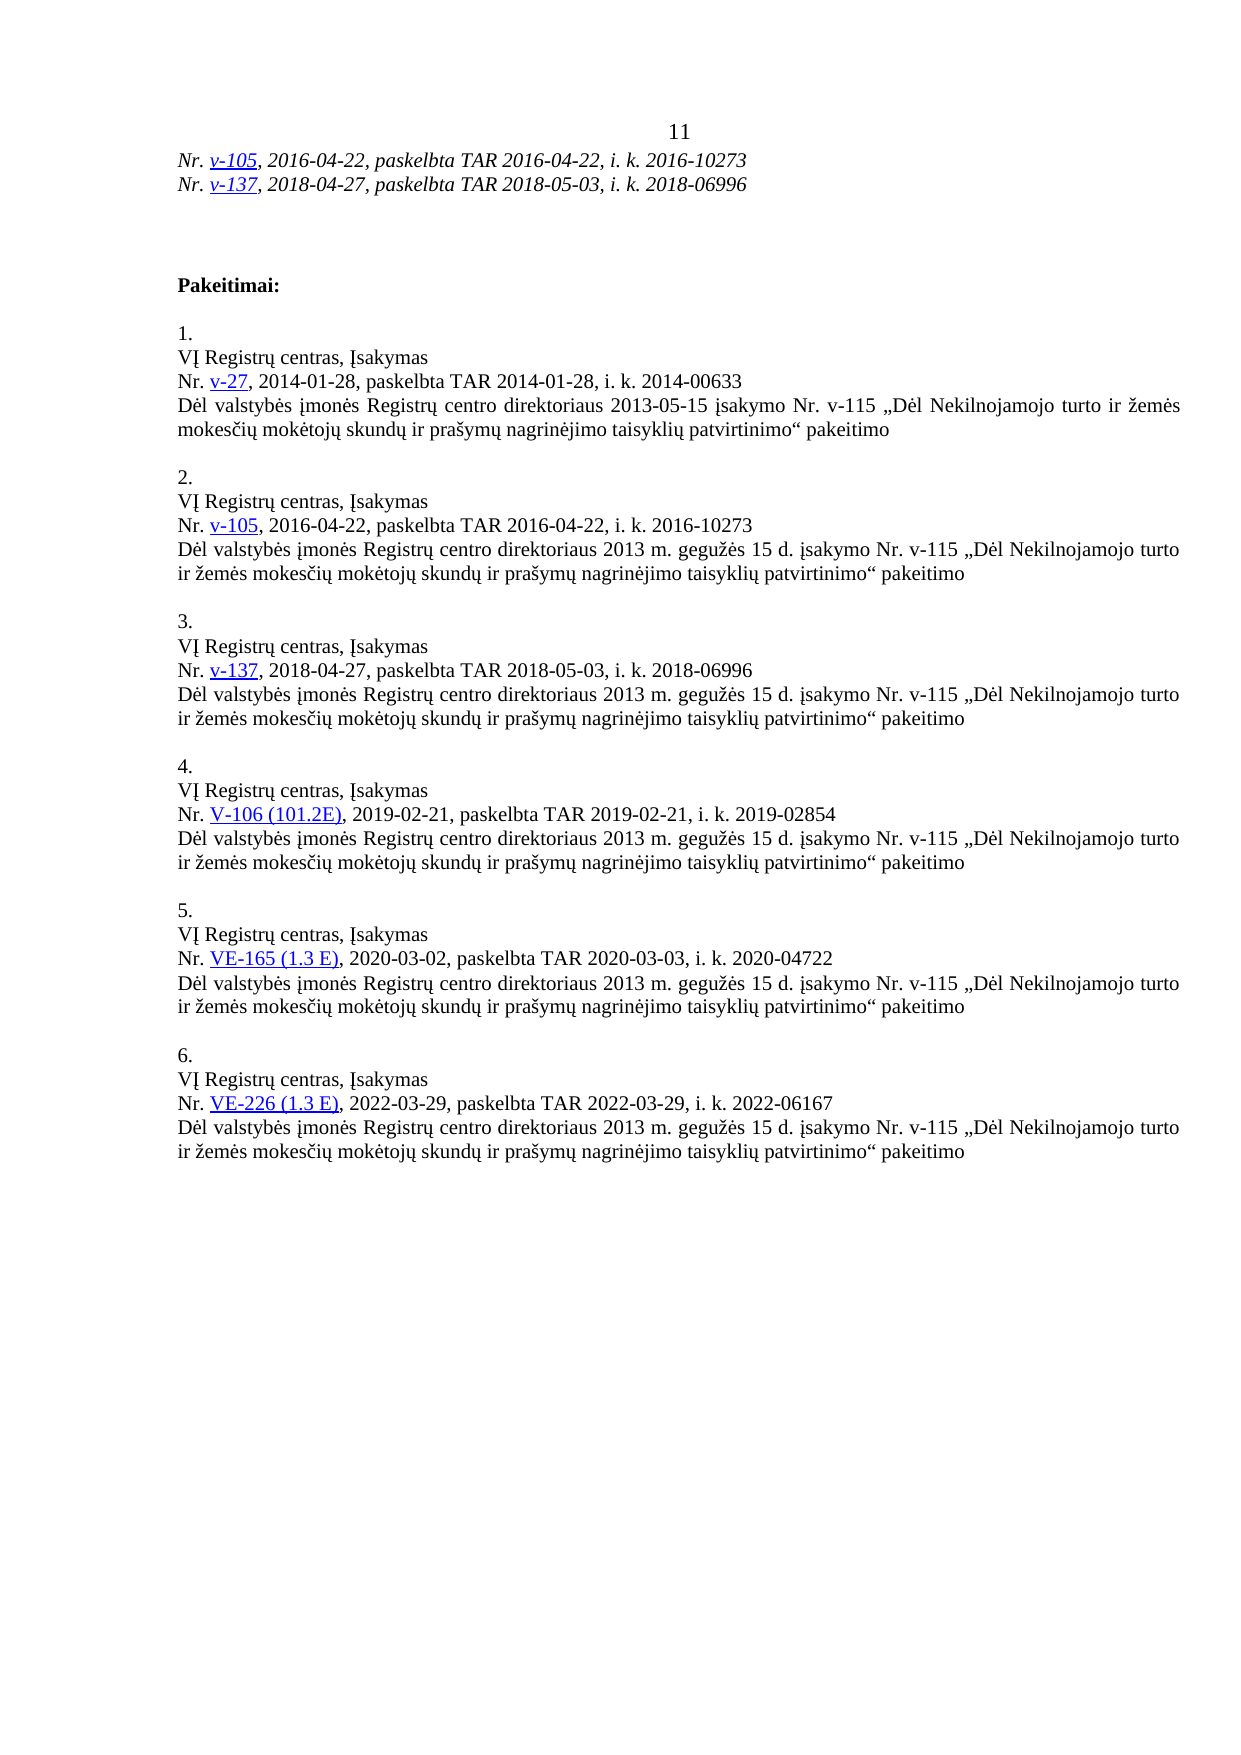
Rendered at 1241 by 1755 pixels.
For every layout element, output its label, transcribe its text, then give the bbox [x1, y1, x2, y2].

text Nr. VE-226 (1.3 E), 2022-03-29, paskelbta TAR 2022-03-29, i. k. 2022-06167 [177, 1091, 1181, 1115]
text VĮ Registrų centras, Įsakymas [177, 922, 1181, 946]
text Dėl valstybės įmonės Registrų centro direktoriaus 2013 m. gegužės 15 d. įsakymo Nr. v-115 „Dėl Nekilnojamojo turto ir žemės mokesčių mokėtojų skundų ir prašymų nagrinėjimo taisyklių patvirtinimo“ pakeitimo [177, 826, 1181, 874]
text VĮ Registrų centras, Įsakymas [177, 633, 1181, 658]
text Nr. v-27, 2014-01-28, paskelbta TAR 2014-01-28, i. k. 2014-00633 [177, 369, 1181, 393]
text Pakeitimai: [177, 273, 1181, 297]
text Nr. v-137, 2018-04-27, paskelbta TAR 2018-05-03, i. k. 2018-06996 [177, 172, 1181, 196]
text Dėl valstybės įmonės Registrų centro direktoriaus 2013 m. gegužės 15 d. įsakymo Nr. v-115 „Dėl Nekilnojamojo turto ir žemės mokesčių mokėtojų skundų ir prašymų nagrinėjimo taisyklių patvirtinimo“ pakeitimo [177, 970, 1181, 1018]
text Nr. v-137, 2018-04-27, paskelbta TAR 2018-05-03, i. k. 2018-06996 [177, 658, 1181, 682]
text 1. [177, 321, 1181, 345]
text Nr. V-106 (101.2E), 2019-02-21, paskelbta TAR 2019-02-21, i. k. 2019-02854 [177, 802, 1181, 826]
text VĮ Registrų centras, Įsakymas [177, 778, 1181, 802]
text Dėl valstybės įmonės Registrų centro direktoriaus 2013 m. gegužės 15 d. įsakymo Nr. v-115 „Dėl Nekilnojamojo turto ir žemės mokesčių mokėtojų skundų ir prašymų nagrinėjimo taisyklių patvirtinimo“ pakeitimo [177, 537, 1181, 585]
text Nr. VE-165 (1.3 E), 2020-03-02, paskelbta TAR 2020-03-03, i. k. 2020-04722 [177, 946, 1181, 970]
text 4. [177, 754, 1181, 778]
text 5. [177, 898, 1181, 922]
text VĮ Registrų centras, Įsakymas [177, 489, 1181, 513]
text VĮ Registrų centras, Įsakymas [177, 345, 1181, 369]
text Dėl valstybės įmonės Registrų centro direktoriaus 2013-05-15 įsakymo Nr. v-115 „Dėl Nekilnojamojo turto ir žemės mokesčių mokėtojų skundų ir prašymų nagrinėjimo taisyklių patvirtinimo“ pakeitimo [177, 393, 1181, 441]
text Nr. v-105, 2016-04-22, paskelbta TAR 2016-04-22, i. k. 2016-10273 [177, 513, 1181, 537]
text Dėl valstybės įmonės Registrų centro direktoriaus 2013 m. gegužės 15 d. įsakymo Nr. v-115 „Dėl Nekilnojamojo turto ir žemės mokesčių mokėtojų skundų ir prašymų nagrinėjimo taisyklių patvirtinimo“ pakeitimo [177, 682, 1181, 730]
text Nr. v-105, 2016-04-22, paskelbta TAR 2016-04-22, i. k. 2016-10273 [177, 148, 1181, 172]
text 6. [177, 1043, 1181, 1067]
text 3. [177, 609, 1181, 633]
text 2. [177, 465, 1181, 489]
text Dėl valstybės įmonės Registrų centro direktoriaus 2013 m. gegužės 15 d. įsakymo Nr. v-115 „Dėl Nekilnojamojo turto ir žemės mokesčių mokėtojų skundų ir prašymų nagrinėjimo taisyklių patvirtinimo“ pakeitimo [177, 1115, 1181, 1163]
text VĮ Registrų centras, Įsakymas [177, 1067, 1181, 1091]
